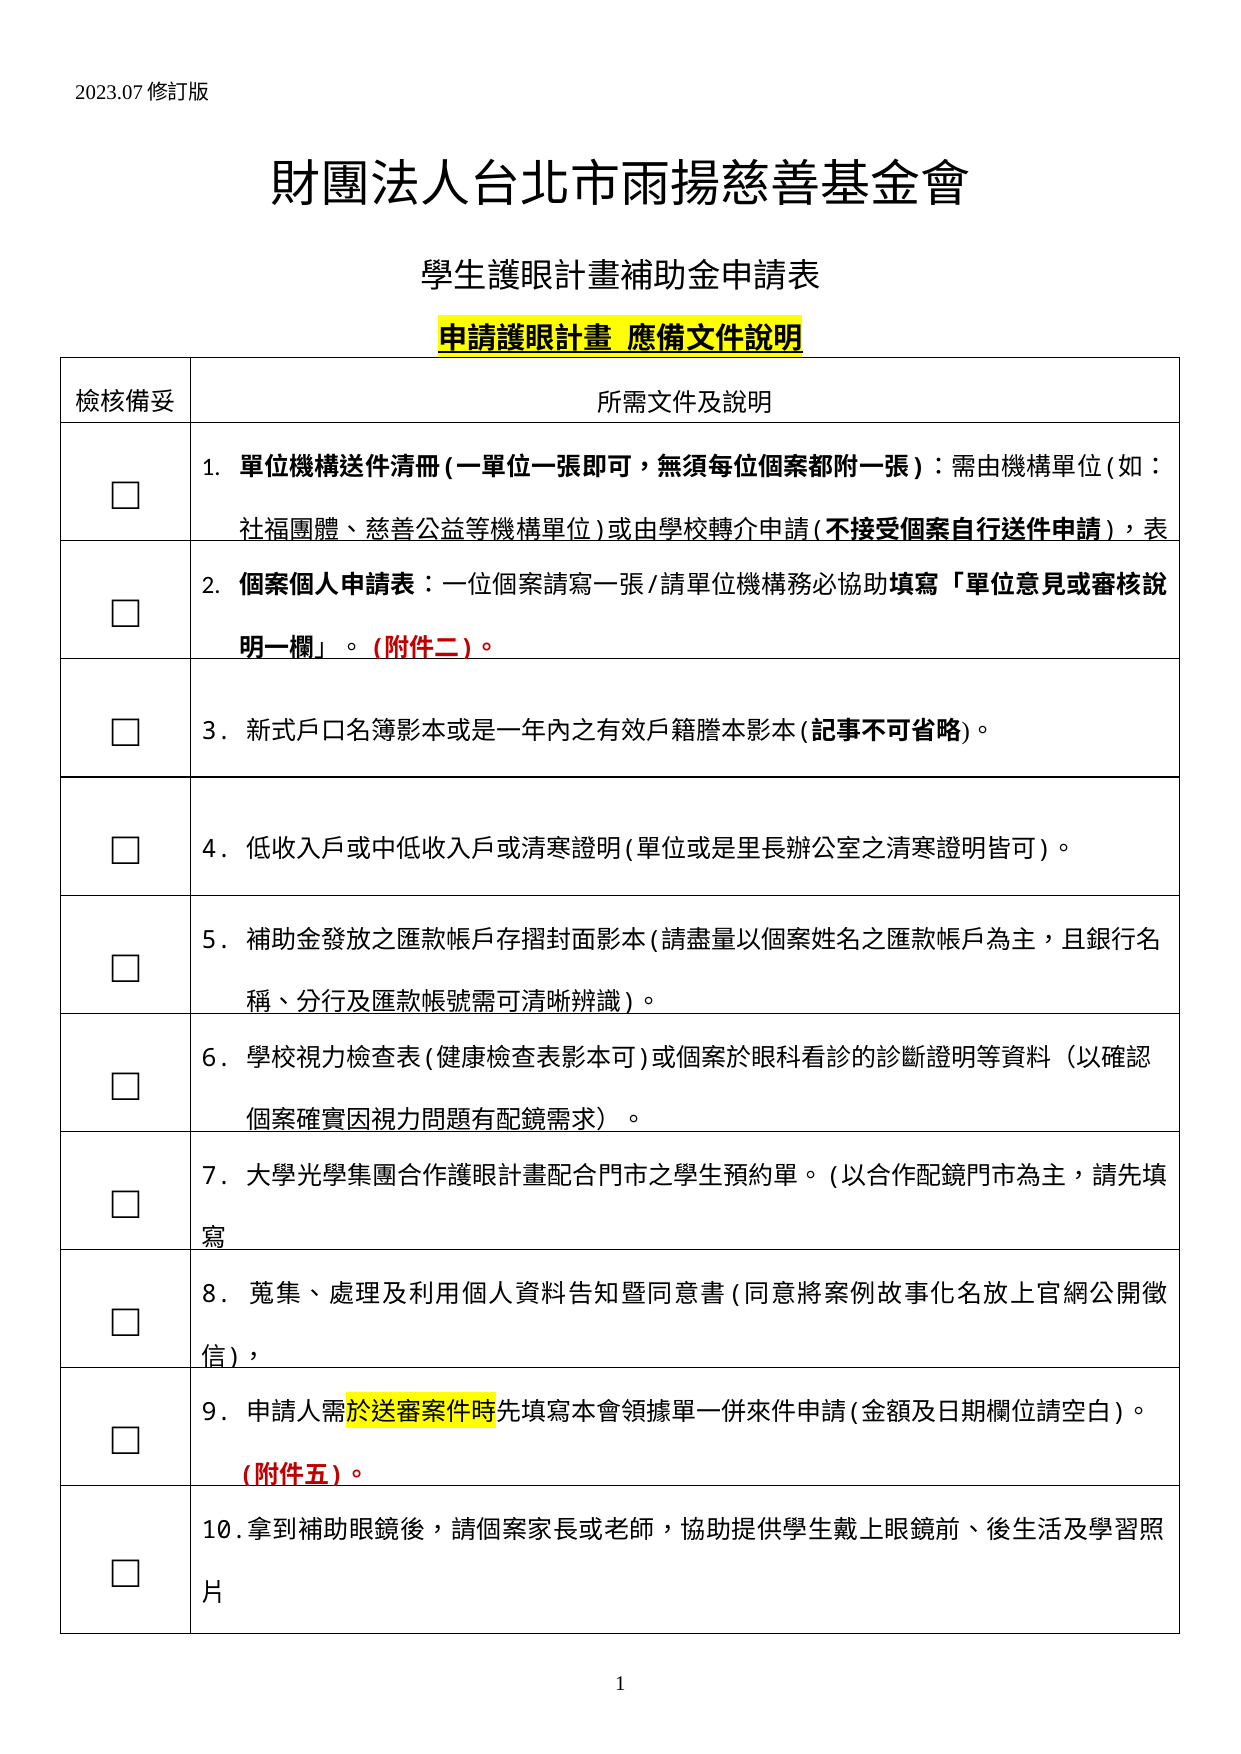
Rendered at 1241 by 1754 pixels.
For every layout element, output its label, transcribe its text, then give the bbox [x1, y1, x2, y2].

text 申請護眼計畫 應備文件說明 [75, 294, 1165, 357]
table_cell □ [61, 659, 190, 776]
table_cell □ [61, 1250, 190, 1367]
table_cell □ [61, 1486, 190, 1633]
text 學生護眼計畫補助金申請表 [75, 232, 1165, 294]
table_header 檢核備妥請打勾 [61, 358, 190, 422]
table_cell 8. 蒐集、處理及利用個人資料告知暨同意書(同意將案例故事化名放上官網公開徵信)， 申請人需於送審案件時一併簽回申請。 (附件四)。 [191, 1250, 1179, 1367]
table_cell 4. 低收入戶或中低收入戶或清寒證明(單位或是里長辦公室之清寒證明皆可)。 [191, 778, 1179, 894]
table_cell □ [61, 1368, 190, 1485]
text 財團法人台北市雨揚慈善基金會 [75, 107, 1165, 232]
table_cell □ [61, 1132, 190, 1249]
table_cell 6. 學校視力檢查表(健康檢查表影本可)或個案於眼科看診的診斷證明等資料（以確認 個案確實因視力問題有配鏡需求）。 [191, 1014, 1179, 1131]
table_cell □ [61, 896, 190, 1013]
table_cell 7. 大學光學集團合作護眼計畫配合門市之學生預約單。(以合作配鏡門市為主，請先填寫 預約單並與其他資料一併送件至基金會，若通過審核，將有專人與個案家長預約配鏡 時間及說明相關補助流程，未拿到正式預約單前，個案勿先自行前往)。 (附件三)。 [191, 1132, 1179, 1249]
table_cell 單位機構送件清冊(一單位一張即可，無須每位個案都附一張)：需由機構單位(如：社福團體、慈善公益等機構單位)或由學校轉介申請(不接受個案自行送件申請)，表格文件需附機構單位章(例：學校處室章或處室辦公章等)及承辦人核章資料。 (附件一)。 [191, 423, 1179, 540]
table_cell □ [61, 541, 190, 658]
table_header 所需文件及說明 [191, 358, 1179, 422]
table_cell 個案個人申請表：一位個案請寫一張/請單位機構務必協助填寫「單位意見或審核說明一欄」。 (附件二)。 [191, 541, 1179, 658]
table_cell 3. 新式戶口名簿影本或是一年內之有效戶籍謄本影本(記事不可省略)。 [191, 659, 1179, 776]
table_cell 5. 補助金發放之匯款帳戶存摺封面影本(請盡量以個案姓名之匯款帳戶為主，且銀行名 稱、分行及匯款帳號需可清晰辨識)。 [191, 896, 1179, 1013]
table_cell □ [61, 1014, 190, 1131]
table_cell □ [61, 423, 190, 540]
table_cell □ [61, 778, 190, 894]
table_cell 9. 申請人需於送審案件時先填寫本會領據單一併來件申請(金額及日期欄位請空白)。 (附件五)。 [191, 1368, 1179, 1485]
table_cell 10.拿到補助眼鏡後，請個案家長或老師，協助提供學生戴上眼鏡前、後生活及學習照片 數張，以便往後主管機關審核備查之需。 ＊敬請EMAIL至雨揚慈善基金會郵箱(rs_welfare@yohofate.com)，謝謝您的配合！ [191, 1486, 1179, 1633]
